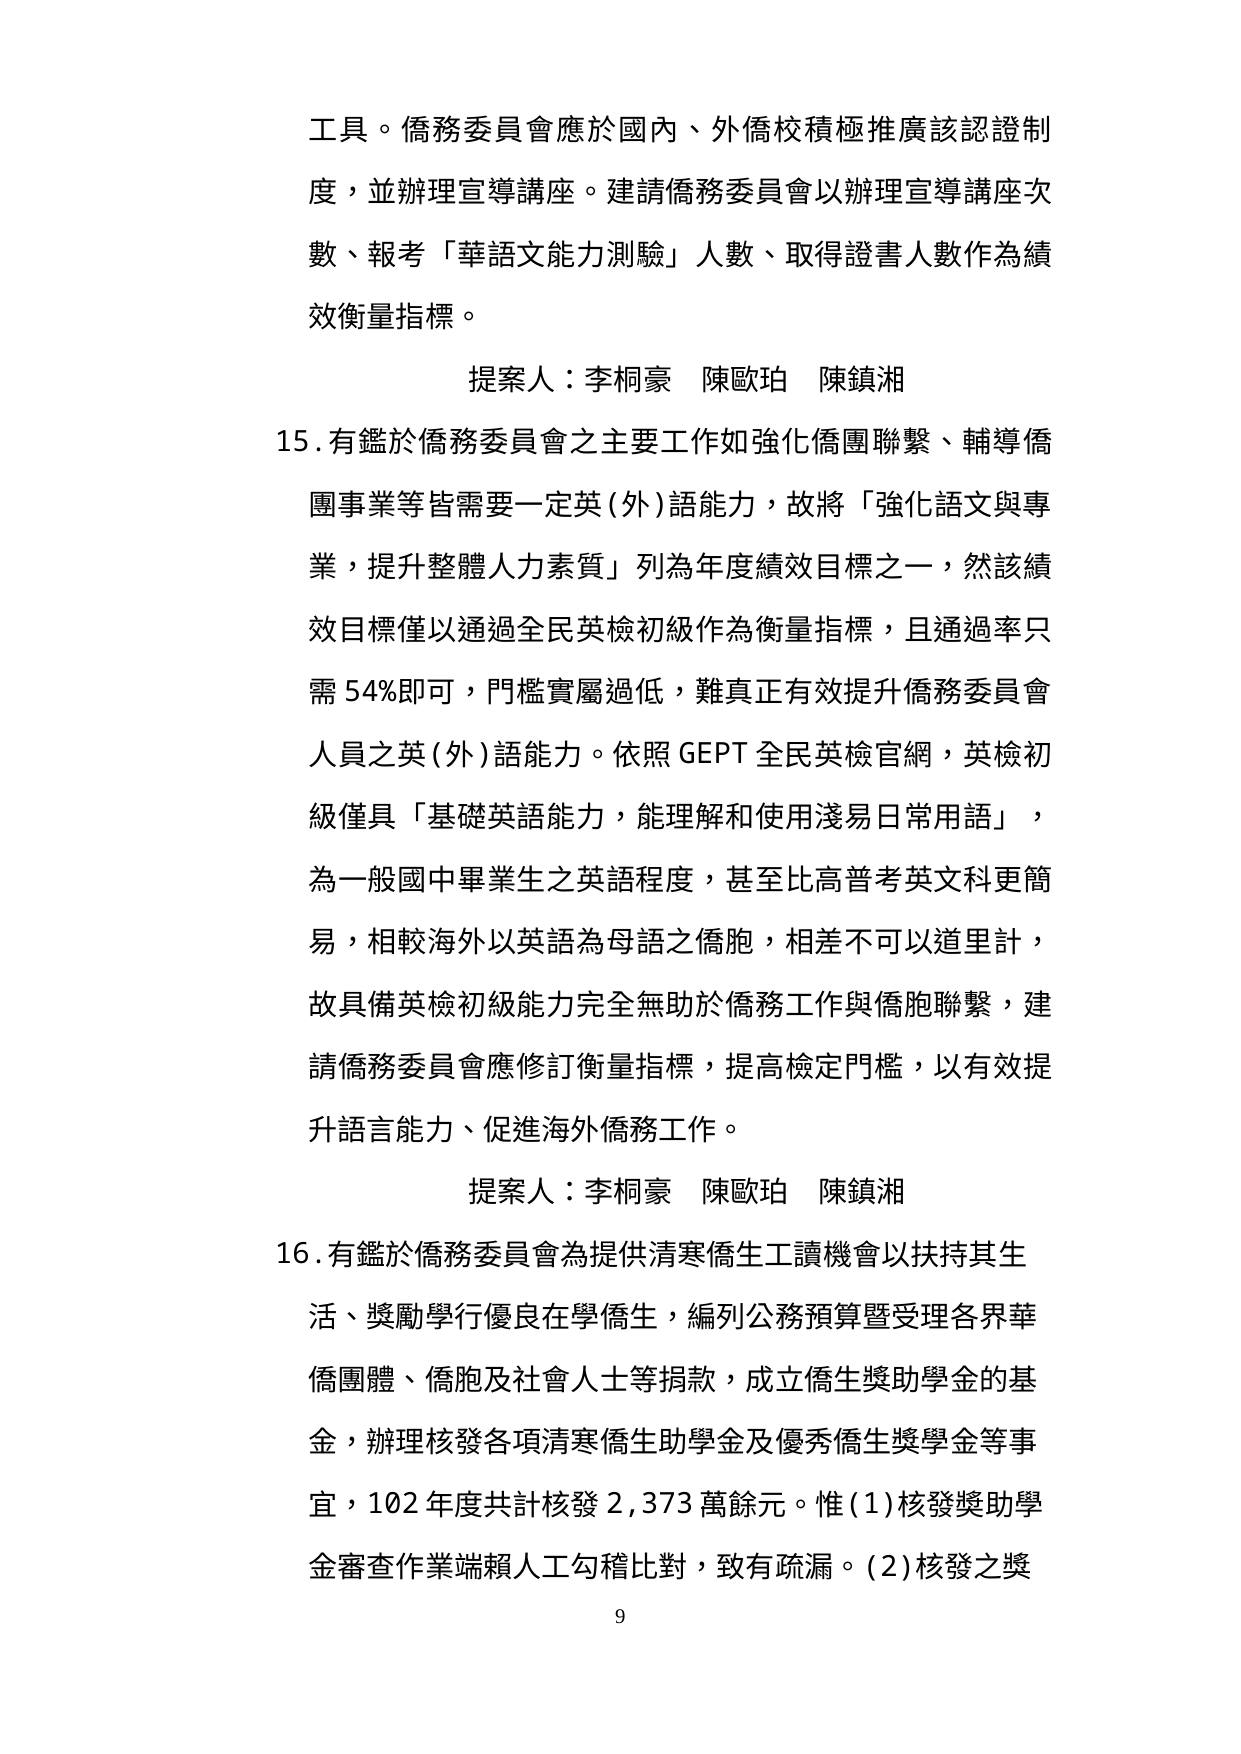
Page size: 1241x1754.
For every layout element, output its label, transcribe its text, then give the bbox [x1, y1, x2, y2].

text 提案人：李桐豪 陳歐珀 陳鎮湘 [395, 346, 1053, 409]
text 工具。僑務委員會應於國內、外僑校積極推廣該認證制度，並辦理宣導講座。建請僑務委員會以辦理宣導講座次數、報考「華語文能力測驗」人數、取得證書人數作為績效衡量指標。 [274, 96, 1053, 346]
text 15.有鑑於僑務委員會之主要工作如強化僑團聯繫、輔導僑團事業等皆需要一定英(外)語能力，故將「強化語文與專業，提升整體人力素質」列為年度績效目標之一，然該績效目標僅以通過全民英檢初級作為衡量指標，且通過率只需54%即可，門檻實屬過低，難真正有效提升僑務委員會人員之英(外)語能力。依照GEPT全民英檢官網，英檢初級僅具「基礎英語能力，能理解和使用淺易日常用語」，為一般國中畢業生之英語程度，甚至比高普考英文科更簡易，相較海外以英語為母語之僑胞，相差不可以道里計，故具備英檢初級能力完全無助於僑務工作與僑胞聯繫，建請僑務委員會應修訂衡量指標，提高檢定門檻，以有效提升語言能力、促進海外僑務工作。 [274, 409, 1053, 1159]
text 提案人：李桐豪 陳歐珀 陳鎮湘 [395, 1159, 1053, 1221]
text 16.有鑑於僑務委員會為提供清寒僑生工讀機會以扶持其生活、獎勵學行優良在學僑生，編列公務預算暨受理各界華僑團體、僑胞及社會人士等捐款，成立僑生獎助學金的基金，辦理核發各項清寒僑生助學金及優秀僑生獎學金等事宜，102年度共計核發2,373萬餘元。惟(1)核發奬助學金審查作業端賴人工勾稽比對，致有疏漏。(2)核發之獎 [274, 1221, 1053, 1596]
